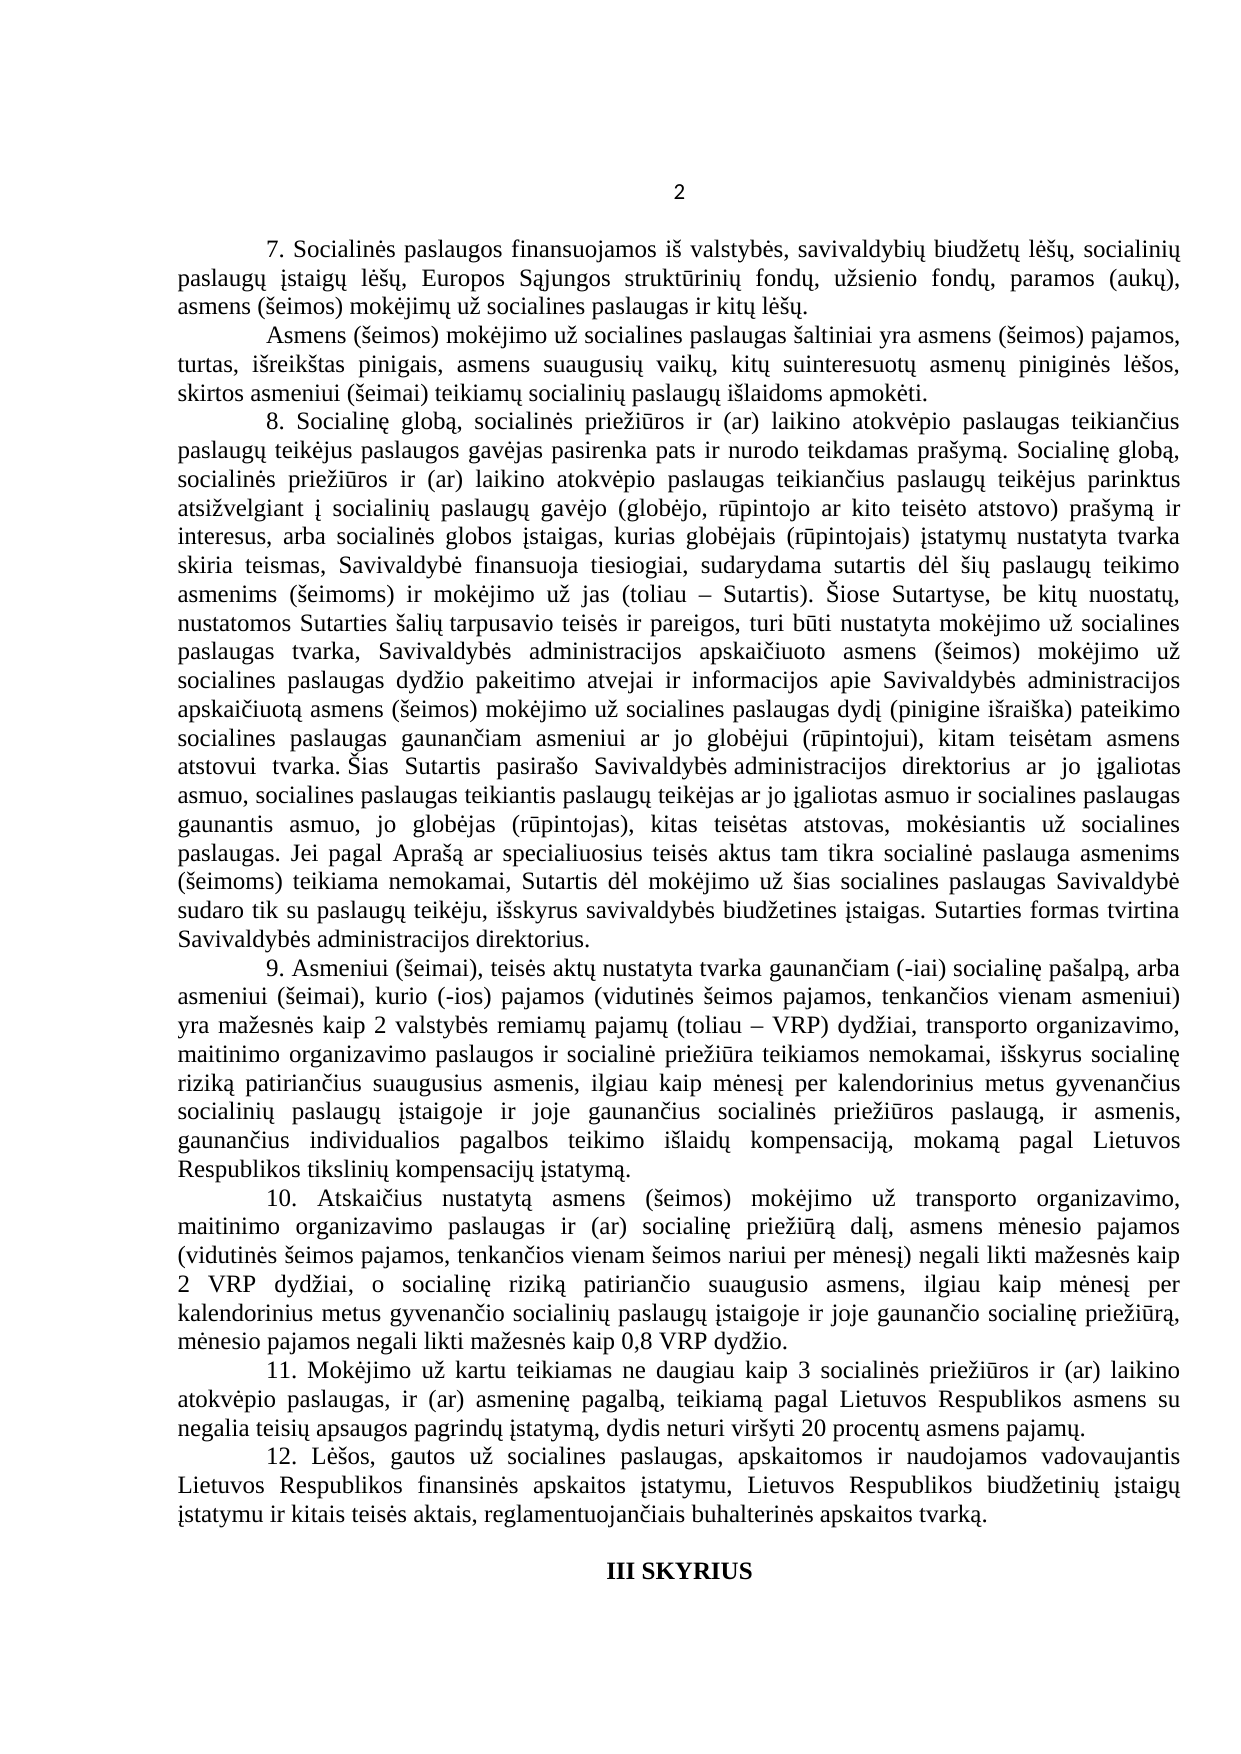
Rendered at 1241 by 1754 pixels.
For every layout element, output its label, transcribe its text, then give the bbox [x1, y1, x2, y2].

text 7. Socialinės paslaugos finansuojamos iš valstybės, savivaldybių biudžetų lėšų, socialinių paslaugų įstaigų lėšų, Europos Sąjungos struktūrinių fondų, užsienio fondų, paramos (aukų), asmens (šeimos) mokėjimų už socialines paslaugas ir kitų lėšų. [177, 234, 1181, 320]
text 8. Socialinę globą, socialinės priežiūros ir (ar) laikino atokvėpio paslaugas teikiančius paslaugų teikėjus paslaugos gavėjas pasirenka pats ir nurodo teikdamas prašymą. Socialinę globą, socialinės priežiūros ir (ar) laikino atokvėpio paslaugas teikiančius paslaugų teikėjus parinktus atsižvelgiant į socialinių paslaugų gavėjo (globėjo, rūpintojo ar kito teisėto atstovo) prašymą ir interesus, arba socialinės globos įstaigas, kurias globėjais (rūpintojais) įstatymų nustatyta tvarka skiria teismas, Savivaldybė finansuoja tiesiogiai, sudarydama sutartis dėl šių paslaugų teikimo asmenims (šeimoms) ir mokėjimo už jas (toliau – Sutartis). Šiose Sutartyse, be kitų nuostatų, nustatomos Sutarties šalių tarpusavio teisės ir pareigos, turi būti nustatyta mokėjimo už socialines paslaugas tvarka, Savivaldybės administracijos apskaičiuoto asmens (šeimos) mokėjimo už socialines paslaugas dydžio pakeitimo atvejai ir informacijos apie Savivaldybės administracijos apskaičiuotą asmens (šeimos) mokėjimo už socialines paslaugas dydį (pinigine išraiška) pateikimo socialines paslaugas gaunančiam asmeniui ar jo globėjui (rūpintojui), kitam teisėtam asmens atstovui tvarka. Šias Sutartis pasirašo Savivaldybės administracijos direktorius ar jo įgaliotas asmuo, socialines paslaugas teikiantis paslaugų teikėjas ar jo įgaliotas asmuo ir socialines paslaugas gaunantis asmuo, jo globėjas (rūpintojas), kitas teisėtas atstovas, mokėsiantis už socialines paslaugas. Jei pagal Aprašą ar specialiuosius teisės aktus tam tikra socialinė paslauga asmenims (šeimoms) teikiama nemokamai, Sutartis dėl mokėjimo už šias socialines paslaugas Savivaldybė sudaro tik su paslaugų teikėju, išskyrus savivaldybės biudžetines įstaigas. Sutarties formas tvirtina Savivaldybės administracijos direktorius. [177, 406, 1181, 953]
text 9. Asmeniui (šeimai), teisės aktų nustatyta tvarka gaunančiam (-iai) socialinę pašalpą, arba asmeniui (šeimai), kurio (-ios) pajamos (vidutinės šeimos pajamos, tenkančios vienam asmeniui) yra mažesnės kaip 2 valstybės remiamų pajamų (toliau – VRP) dydžiai, transporto organizavimo, maitinimo organizavimo paslaugos ir socialinė priežiūra teikiamos nemokamai, išskyrus socialinę riziką patiriančius suaugusius asmenis, ilgiau kaip mėnesį per kalendorinius metus gyvenančius socialinių paslaugų įstaigoje ir joje gaunančius socialinės priežiūros paslaugą, ir asmenis, gaunančius individualios pagalbos teikimo išlaidų kompensaciją, mokamą pagal Lietuvos Respublikos tikslinių kompensacijų įstatymą. [177, 953, 1181, 1183]
text 12. Lėšos, gautos už socialines paslaugas, apskaitomos ir naudojamos vadovaujantis Lietuvos Respublikos finansinės apskaitos įstatymu, Lietuvos Respublikos biudžetinių įstaigų įstatymu ir kitais teisės aktais, reglamentuojančiais buhalterinės apskaitos tvarką. [177, 1441, 1181, 1528]
text III SKYRIUS [177, 1556, 1181, 1585]
text 10. Atskaičius nustatytą asmens (šeimos) mokėjimo už transporto organizavimo, maitinimo organizavimo paslaugas ir (ar) socialinę priežiūrą dalį, asmens mėnesio pajamos (vidutinės šeimos pajamos, tenkančios vienam šeimos nariui per mėnesį) negali likti mažesnės kaip 2 VRP dydžiai, o socialinę riziką patiriančio suaugusio asmens, ilgiau kaip mėnesį per kalendorinius metus gyvenančio socialinių paslaugų įstaigoje ir joje gaunančio socialinę priežiūrą, mėnesio pajamos negali likti mažesnės kaip 0,8 VRP dydžio. [177, 1183, 1181, 1355]
text Asmens (šeimos) mokėjimo už socialines paslaugas šaltiniai yra asmens (šeimos) pajamos, turtas, išreikštas pinigais, asmens suaugusių vaikų, kitų suinteresuotų asmenų piniginės lėšos, skirtos asmeniui (šeimai) teikiamų socialinių paslaugų išlaidoms apmokėti. [177, 320, 1181, 406]
text 11. Mokėjimo už kartu teikiamas ne daugiau kaip 3 socialinės priežiūros ir (ar) laikino atokvėpio paslaugas, ir (ar) asmeninę pagalbą, teikiamą pagal Lietuvos Respublikos asmens su negalia teisių apsaugos pagrindų įstatymą, dydis neturi viršyti 20 procentų asmens pajamų. [177, 1355, 1181, 1441]
